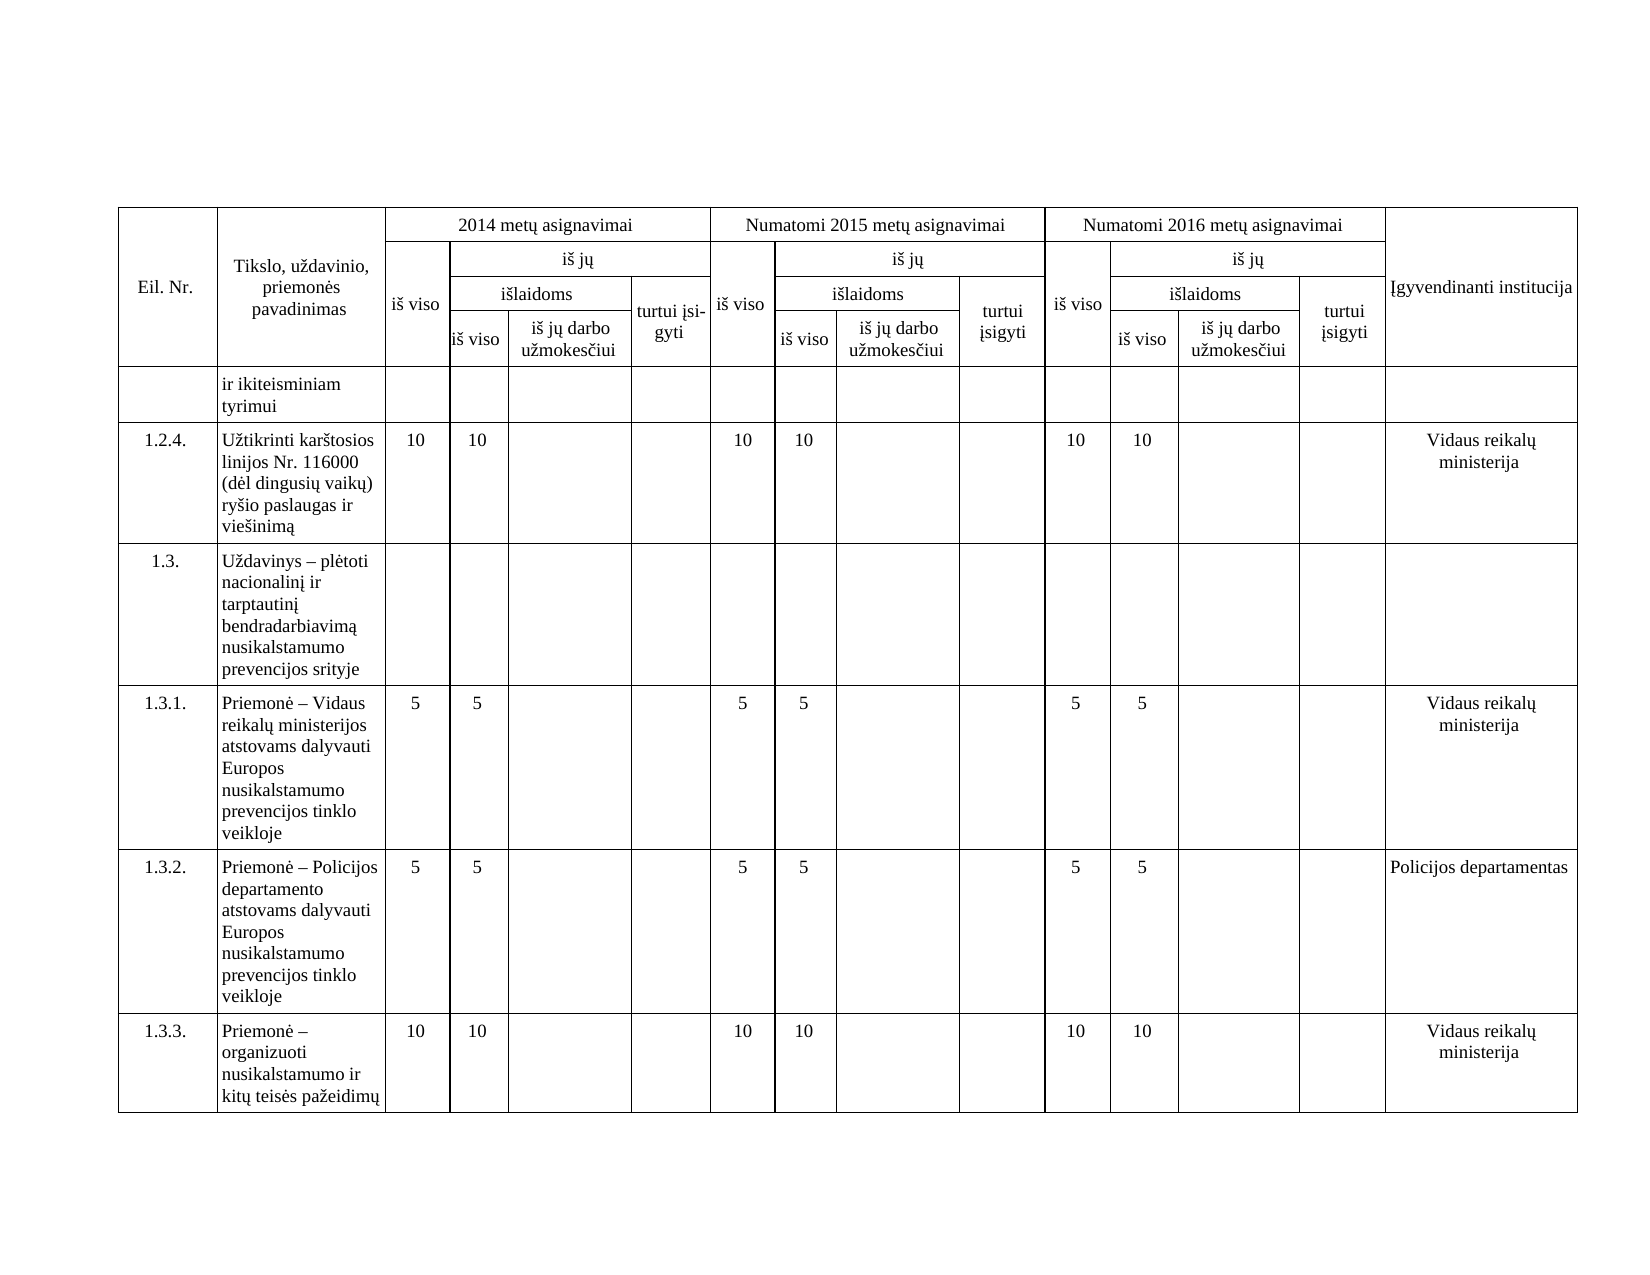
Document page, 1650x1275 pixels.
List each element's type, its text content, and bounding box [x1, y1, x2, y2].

table_header Tikslo, uždavinio, priemonės pavadinimas [218, 208, 385, 366]
table_cell [632, 850, 710, 1013]
table_cell 5 [451, 850, 508, 1013]
table_cell [1046, 544, 1110, 685]
table_cell [960, 544, 1044, 685]
table_cell [632, 423, 710, 543]
table_cell Priemonė – organizuoti nusikalstamumo ir kitų teisės pažeidimų [218, 1014, 385, 1112]
table_cell [1300, 1014, 1385, 1112]
table_cell iš viso [776, 311, 836, 366]
table_cell [837, 686, 959, 849]
table_cell Vidaus reikalų ministerija [1386, 423, 1577, 543]
table_cell [960, 1014, 1044, 1112]
table_cell iš viso [1111, 311, 1178, 366]
table_cell [509, 367, 631, 422]
table_cell [386, 544, 449, 685]
table_cell [776, 544, 836, 685]
table_cell [1386, 367, 1577, 422]
table_cell [960, 367, 1044, 422]
table_cell iš viso [711, 242, 774, 366]
table_cell 1.3.1. [119, 686, 217, 849]
table_cell [1300, 544, 1385, 685]
table_cell [451, 544, 508, 685]
table_header Įgyvendinanti institucija [1386, 208, 1577, 366]
table_cell 10 [386, 423, 449, 543]
table_cell iš jų [1111, 242, 1385, 276]
table_cell turtui įsi-gyti [632, 277, 710, 366]
table_cell Vidaus reikalų ministerija [1386, 686, 1577, 849]
table_cell [509, 544, 631, 685]
table_cell 5 [386, 850, 449, 1013]
table_cell išlaidoms [1111, 277, 1299, 310]
table_cell [1046, 367, 1110, 422]
table_cell iš jų darbo užmokesčiui [509, 311, 631, 366]
table_cell 5 [1046, 686, 1110, 849]
table_cell 1.2.4. [119, 423, 217, 543]
table_cell [509, 423, 631, 543]
table_cell [386, 367, 449, 422]
table_cell turtui įsigyti [1300, 277, 1385, 366]
table_cell [632, 367, 710, 422]
table_cell [632, 686, 710, 849]
table_cell Uždavinys – plėtoti nacionalinį ir tarptautinį bendradarbiavimą nusikalstamumo prevencijos srityje [218, 544, 385, 685]
table_cell [960, 850, 1044, 1013]
table_cell Užtikrinti karštosios linijos Nr. 116000 (dėl dingusių vaikų) ryšio paslaugas ir viešinimą [218, 423, 385, 543]
table_header Eil. Nr. [119, 208, 217, 366]
table_cell išlaidoms [451, 277, 631, 310]
table_cell 5 [1111, 686, 1178, 849]
table_cell ir ikiteisminiam tyrimui [218, 367, 385, 422]
table_cell [1179, 1014, 1299, 1112]
table_cell 10 [1046, 1014, 1110, 1112]
table_cell Priemonė – Policijos departamento atstovams dalyvauti Europos nusikalstamumo prevencijos tinklo veikloje [218, 850, 385, 1013]
table_cell [1179, 544, 1299, 685]
table_header 2014 metų asignavimai [386, 208, 710, 241]
table_cell [1179, 686, 1299, 849]
table_cell 1.3. [119, 544, 217, 685]
table_cell [1111, 367, 1178, 422]
table_cell 10 [1111, 423, 1178, 543]
table_cell iš viso [1046, 242, 1110, 366]
table_cell 10 [1046, 423, 1110, 543]
table_cell iš jų darbo užmokesčiui [837, 311, 959, 366]
table_cell [509, 1014, 631, 1112]
table_cell [837, 423, 959, 543]
table_cell turtui įsigyti [960, 277, 1044, 366]
table_cell iš jų darbo užmokesčiui [1179, 311, 1299, 366]
table_cell [1179, 423, 1299, 543]
table_cell iš viso [451, 311, 508, 366]
table_cell [1179, 367, 1299, 422]
table_cell 10 [451, 423, 508, 543]
table_cell [451, 367, 508, 422]
table_cell 10 [451, 1014, 508, 1112]
table_cell [837, 1014, 959, 1112]
table_cell [509, 850, 631, 1013]
table_cell 10 [1111, 1014, 1178, 1112]
table_cell [960, 423, 1044, 543]
table_cell 5 [776, 686, 836, 849]
table_cell [632, 1014, 710, 1112]
table_cell [509, 686, 631, 849]
table_cell [837, 544, 959, 685]
table_cell [837, 367, 959, 422]
table_cell 1.3.2. [119, 850, 217, 1013]
table_cell iš jų [451, 242, 710, 276]
table_cell 10 [386, 1014, 449, 1112]
table_cell išlaidoms [776, 277, 959, 310]
table_cell 5 [451, 686, 508, 849]
table_header Numatomi 2016 metų asignavimai [1046, 208, 1385, 241]
table_cell [1179, 850, 1299, 1013]
table_cell [711, 544, 774, 685]
table_header Numatomi 2015 metų asignavimai [711, 208, 1044, 241]
table_cell [1111, 544, 1178, 685]
table_cell [1300, 686, 1385, 849]
table_cell Priemonė – Vidaus reikalų ministerijos atstovams dalyvauti Europos nusikalstamumo prevencijos tinklo veikloje [218, 686, 385, 849]
table_cell [776, 367, 836, 422]
table_cell Vidaus reikalų ministerija [1386, 1014, 1577, 1112]
table_cell 5 [711, 850, 774, 1013]
table_cell iš viso [386, 242, 449, 366]
table_cell [632, 544, 710, 685]
table_cell [960, 686, 1044, 849]
table_cell [837, 850, 959, 1013]
table_cell 10 [776, 1014, 836, 1112]
table_cell Policijos departamentas [1386, 850, 1577, 1013]
table_cell 10 [776, 423, 836, 543]
table_cell [1300, 367, 1385, 422]
table_cell 1.3.3. [119, 1014, 217, 1112]
table_cell [1386, 544, 1577, 685]
table_cell 10 [711, 1014, 774, 1112]
table_cell 5 [1111, 850, 1178, 1013]
table_cell 5 [386, 686, 449, 849]
table_cell iš jų [776, 242, 1044, 276]
table_cell [1300, 423, 1385, 543]
table_cell [1300, 850, 1385, 1013]
table_cell 5 [776, 850, 836, 1013]
table_cell 10 [711, 423, 774, 543]
table_cell 5 [711, 686, 774, 849]
table_cell 5 [1046, 850, 1110, 1013]
table_cell [119, 367, 217, 422]
table_cell [711, 367, 774, 422]
